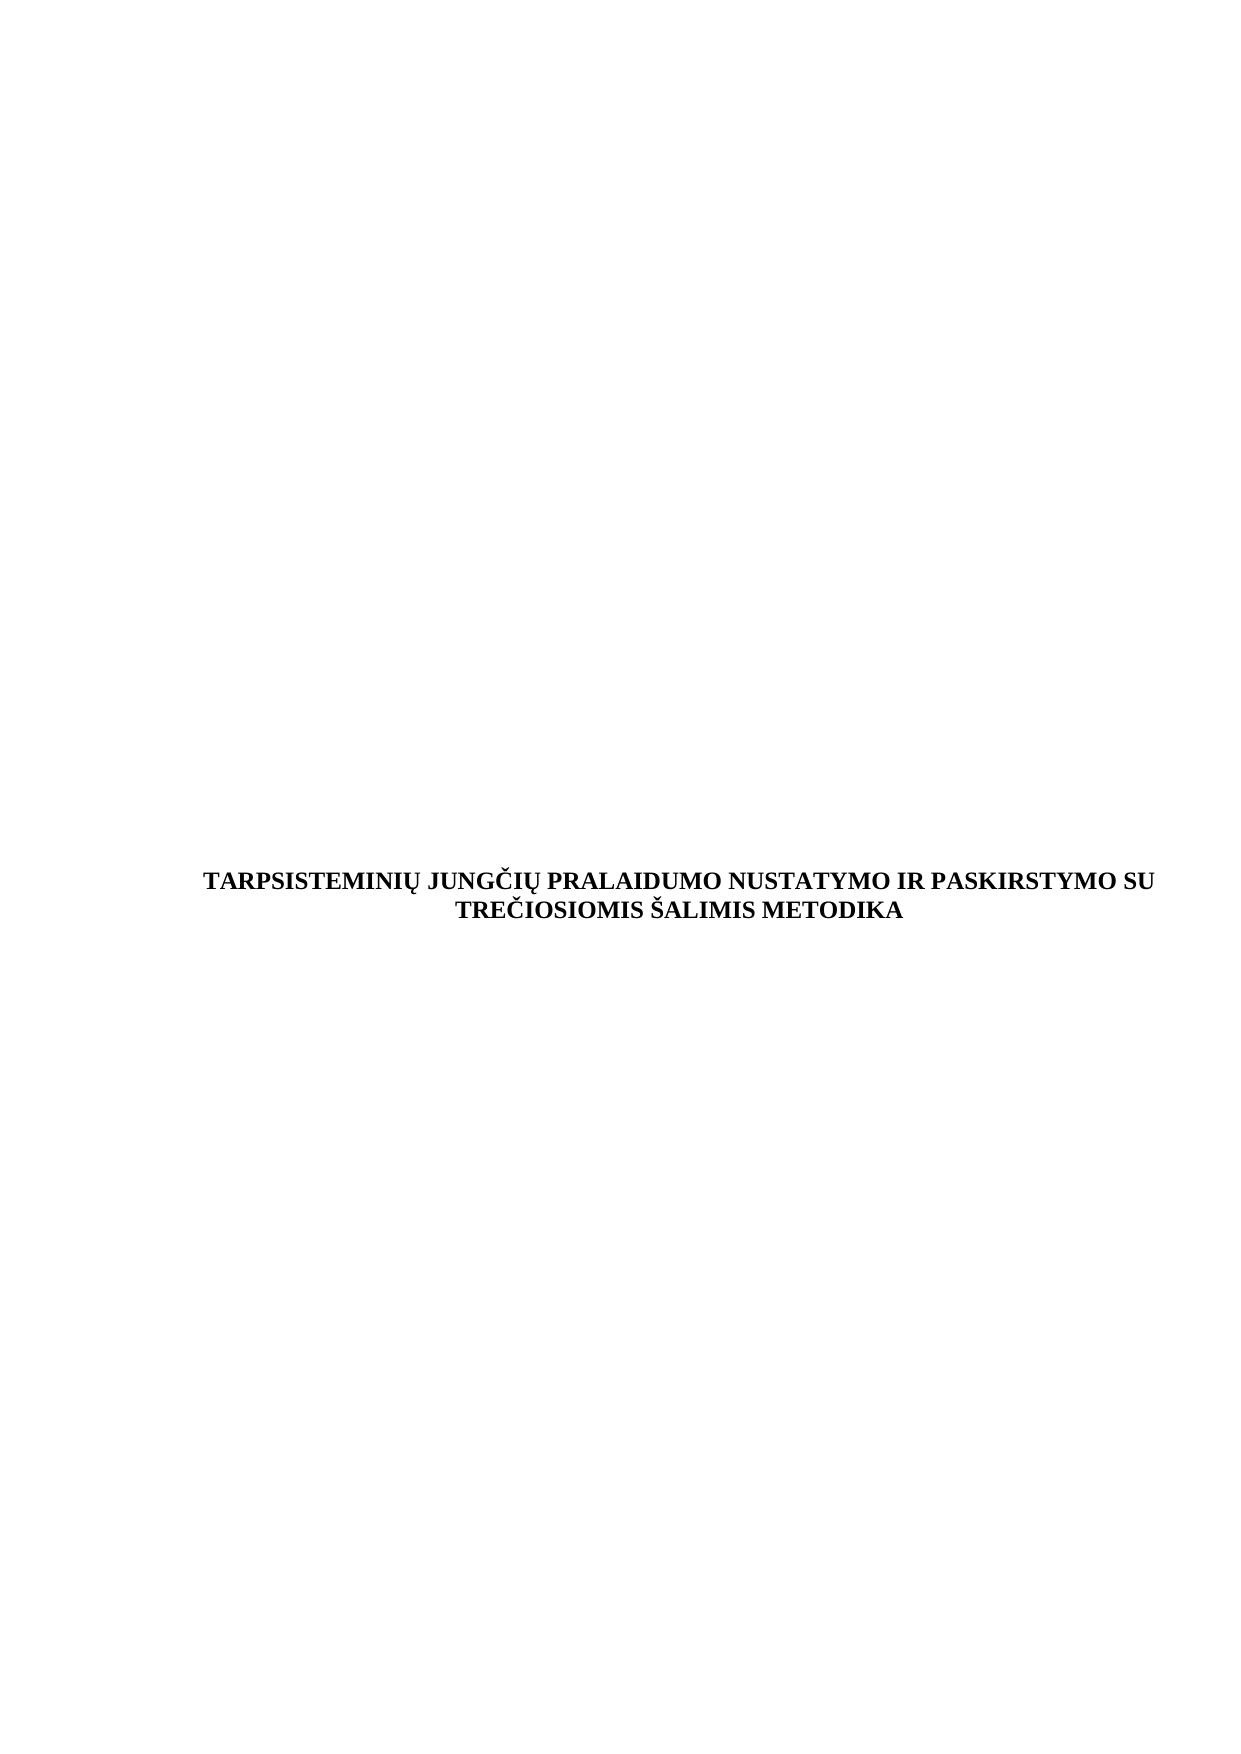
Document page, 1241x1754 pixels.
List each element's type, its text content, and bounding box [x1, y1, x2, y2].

text TARPSISTEMINIŲ JUNGČIŲ PRALAIDUMO NUSTATYMO IR PASKIRSTYMO SU TREČIOSIOMIS ŠALIMIS METODIKA [177, 866, 1181, 924]
